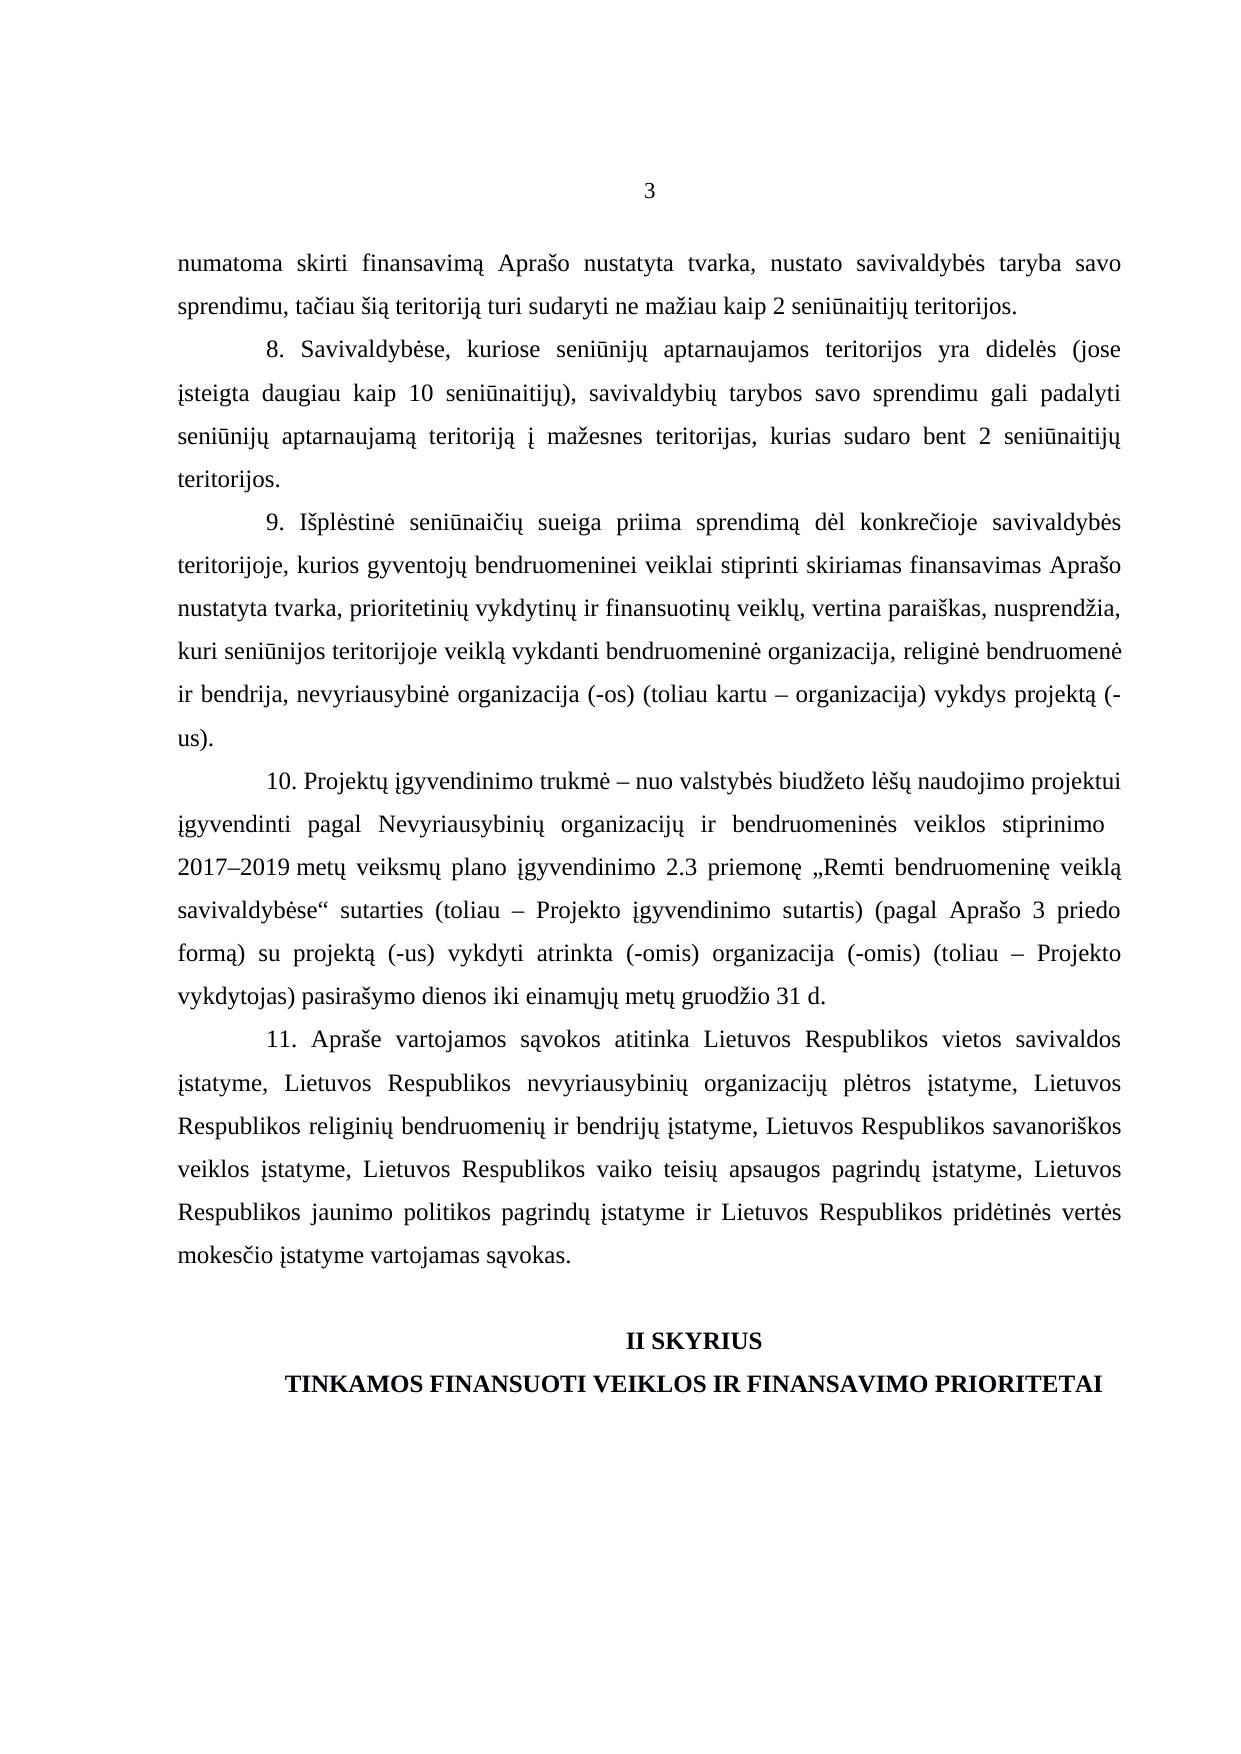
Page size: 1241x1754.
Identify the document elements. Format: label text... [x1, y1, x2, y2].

text 9. Išplėstinė seniūnaičių sueiga priima sprendimą dėl konkrečioje savivaldybės teritorijoje, kurios gyventojų bendruomeninei veiklai stiprinti skiriamas finansavimas Aprašo nustatyta tvarka, prioritetinių vykdytinų ir finansuotinų veiklų, vertina paraiškas, nusprendžia, kuri seniūnijos teritorijoje veiklą vykdanti bendruomeninė organizacija, religinė bendruomenė ir bendrija, nevyriausybinė organizacija (-os) (toliau kartu – organizacija) vykdys projektą (-us). [177, 507, 1122, 751]
text 11. Apraše vartojamos sąvokos atitinka Lietuvos Respublikos vietos savivaldos įstatyme, Lietuvos Respublikos nevyriausybinių organizacijų plėtros įstatyme, Lietuvos Respublikos religinių bendruomenių ir bendrijų įstatyme, Lietuvos Respublikos savanoriškos veiklos įstatyme, Lietuvos Respublikos vaiko teisių apsaugos pagrindų įstatyme, Lietuvos Respublikos jaunimo politikos pagrindų įstatyme ir Lietuvos Respublikos pridėtinės vertės mokesčio įstatyme vartojamas sąvokas. [177, 1024, 1122, 1269]
text 8. Savivaldybėse, kuriose seniūnijų aptarnaujamos teritorijos yra didelės (jose įsteigta daugiau kaip 10 seniūnaitijų), savivaldybių tarybos savo sprendimu gali padalyti seniūnijų aptarnaujamą teritoriją į mažesnes teritorijas, kurias sudaro bent 2 seniūnaitijų teritorijos. [177, 334, 1122, 493]
text 10. Projektų įgyvendinimo trukmė – nuo valstybės biudžeto lėšų naudojimo projektui įgyvendinti pagal Nevyriausybinių organizacijų ir bendruomeninės veiklos stiprinimo 2017–2019 metų veiksmų plano įgyvendinimo 2.3 priemonę „Remti bendruomeninę veiklą savivaldybėse“ sutarties (toliau – Projekto įgyvendinimo sutartis) (pagal Aprašo 3 priedo formą) su projektą (-us) vykdyti atrinkta (-omis) organizacija (-omis) (toliau – Projekto vykdytojas) pasirašymo dienos iki einamųjų metų gruodžio 31 d. [177, 766, 1122, 1010]
text II SKYRIUS [177, 1326, 1122, 1355]
text numatoma skirti finansavimą Aprašo nustatyta tvarka, nustato savivaldybės taryba savo sprendimu, tačiau šią teritoriją turi sudaryti ne mažiau kaip 2 seniūnaitijų teritorijos. [177, 248, 1122, 320]
text TINKAMOS FINANSUOTI VEIKLOS IR FINANSAVIMO PRIORITETAI [177, 1369, 1122, 1398]
